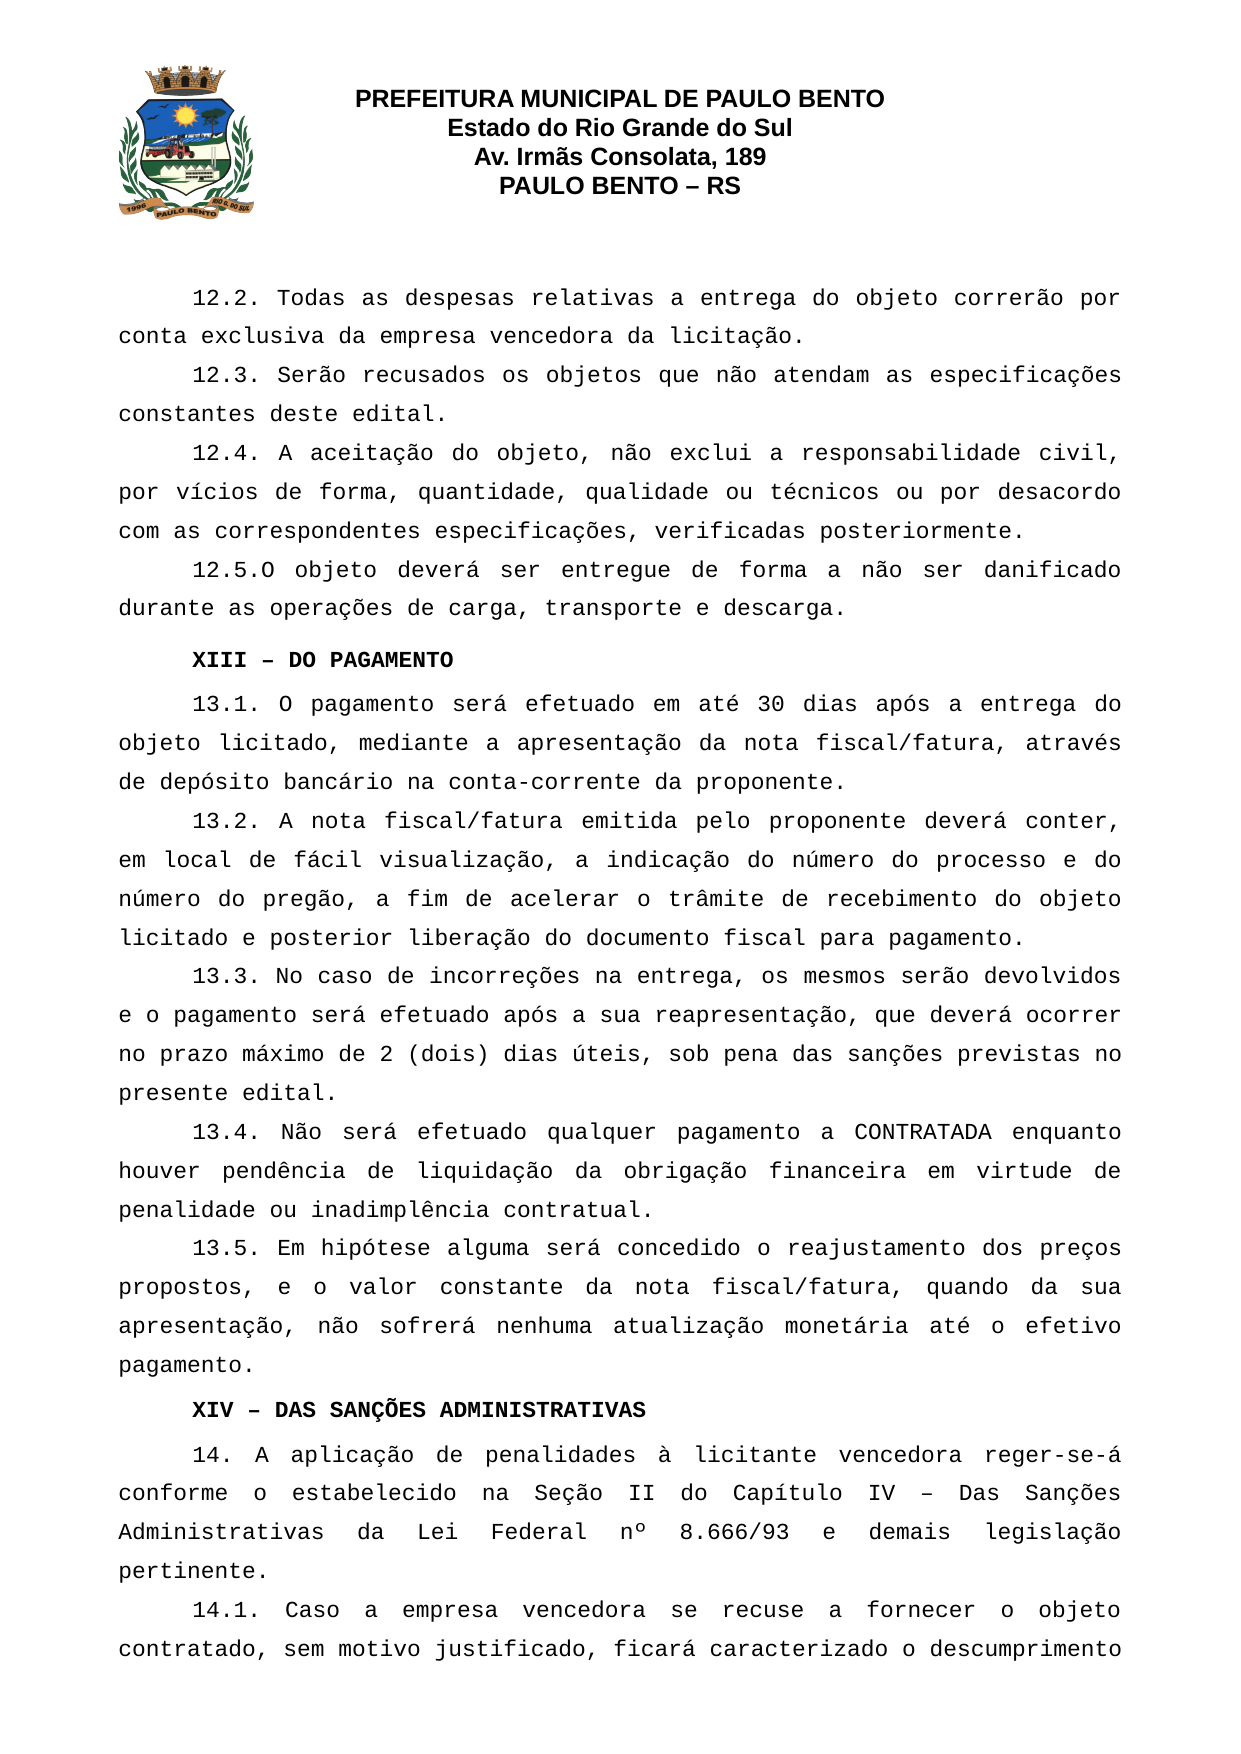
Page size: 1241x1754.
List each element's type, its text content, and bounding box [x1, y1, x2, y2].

text 13.5. Em hipótese alguma será concedido o reajustamento dos preços propostos, e o valor constante da nota fiscal/fatura, quando da sua apresentação, não sofrerá nenhuma atualização monetária até o efetivo pagamento. [118, 1237, 1122, 1379]
text XIII – DO PAGAMENTO [118, 648, 1122, 674]
text 13.1. O pagamento será efetuado em até 30 dias após a entrega do objeto licitado, mediante a apresentação da nota fiscal/fatura, através de depósito bancário na conta-corrente da proponente. [118, 693, 1122, 796]
text 12.3. Serão recusados os objetos que não atendam as especificações constantes deste edital. [118, 364, 1122, 428]
text 12.4. A aceitação do objeto, não exclui a responsabilidade civil, por vícios de forma, quantidade, qualidade ou técnicos ou por desacordo com as correspondentes especificações, verificadas posteriormente. [118, 441, 1122, 545]
text 13.3. No caso de incorreções na entrega, os mesmos serão devolvidos e o pagamento será efetuado após a sua reapresentação, que deverá ocorrer no prazo máximo de 2 (dois) dias úteis, sob pena das sanções previstas no presente edital. [118, 965, 1122, 1107]
text 13.4. Não será efetuado qualquer pagamento a CONTRATADA enquanto houver pendência de liquidação da obrigação financeira em virtude de penalidade ou inadimplência contratual. [118, 1120, 1122, 1224]
text XIV – DAS SANÇÕES ADMINISTRATIVAS [118, 1398, 1122, 1424]
text 12.5.O objeto deverá ser entregue de forma a não ser danificado durante as operações de carga, transporte e descarga. [118, 558, 1122, 623]
text 12.2. Todas as despesas relativas a entrega do objeto correrão por conta exclusiva da empresa vencedora da licitação. [118, 286, 1122, 351]
text 14. A aplicação de penalidades à licitante vencedora reger-se-á conforme o estabelecido na Seção II do Capítulo IV – Das Sanções Administrativas da Lei Federal nº 8.666/93 e demais legislação pertinente. [118, 1443, 1122, 1585]
text 13.2. A nota fiscal/fatura emitida pelo proponente deverá conter, em local de fácil visualização, a indicação do número do processo e do número do pregão, a fim de acelerar o trâmite de recebimento do objeto licitado e posterior liberação do documento fiscal para pagamento. [118, 809, 1122, 952]
text 14.1. Caso a empresa vencedora se recuse a fornecer o objeto contratado, sem motivo justificado, ficará caracterizado o descumprimento [118, 1598, 1122, 1663]
